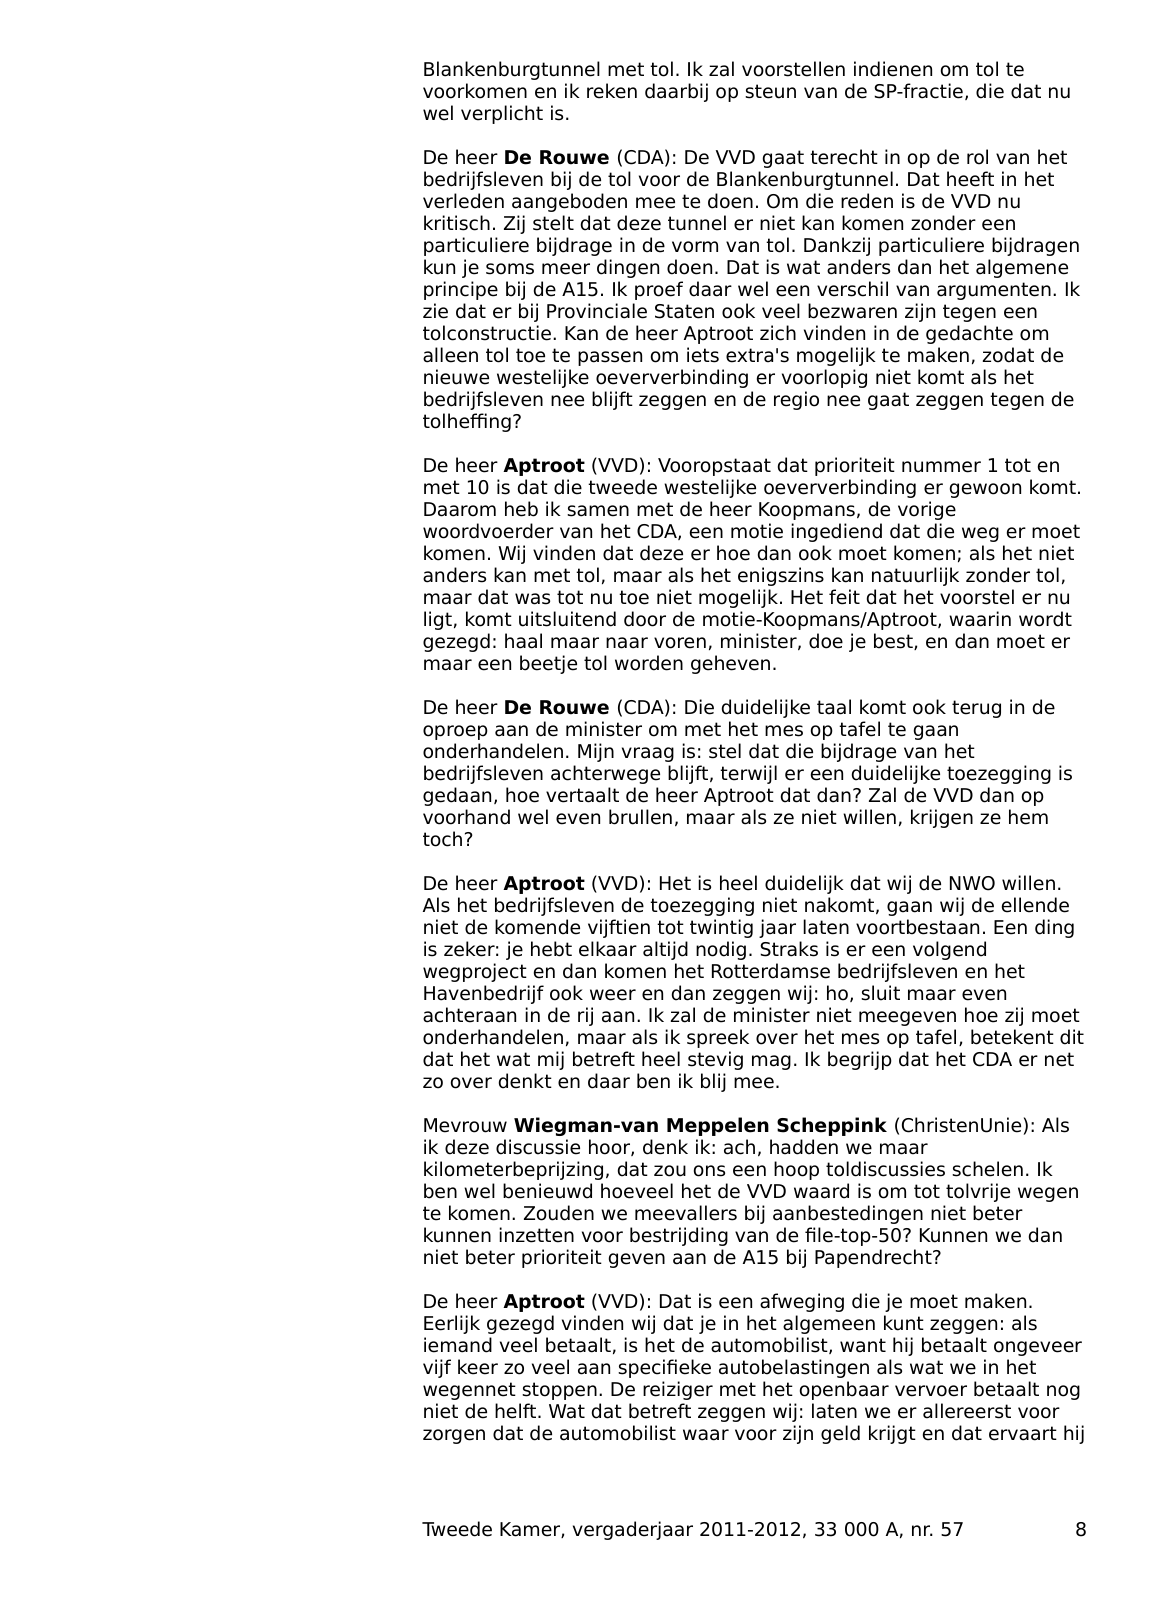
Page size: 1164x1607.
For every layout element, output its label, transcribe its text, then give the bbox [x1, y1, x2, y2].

text Blankenburgtunnel met tol. Ik zal voorstellen indienen om tol te voorkomen en ik reken daarbij op steun van de SP-fractie, die dat nu wel verplicht is. [422, 59, 1087, 125]
text De heer Aptroot (VVD): Vooropstaat dat prioriteit nummer 1 tot en met 10 is dat die tweede westelijke oeververbinding er gewoon komt. Daarom heb ik samen met de heer Koopmans, de vorige woordvoerder van het CDA, een motie ingediend dat die weg er moet komen. Wij vinden dat deze er hoe dan ook moet komen; als het niet anders kan met tol, maar als het enigszins kan natuurlijk zonder tol, maar dat was tot nu toe niet mogelijk. Het feit dat het voorstel er nu ligt, komt uitsluitend door de motie-Koopmans/Aptroot, waarin wordt gezegd: haal maar naar voren, minister, doe je best, en dan moet er maar een beetje tol worden geheven. [422, 455, 1087, 675]
text De heer De Rouwe (CDA): De VVD gaat terecht in op de rol van het bedrijfsleven bij de tol voor de Blankenburgtunnel. Dat heeft in het verleden aangeboden mee te doen. Om die reden is de VVD nu kritisch. Zij stelt dat deze tunnel er niet kan komen zonder een particuliere bijdrage in de vorm van tol. Dankzij particuliere bijdragen kun je soms meer dingen doen. Dat is wat anders dan het algemene principe bij de A15. Ik proef daar wel een verschil van argumenten. Ik zie dat er bij Provinciale Staten ook veel bezwaren zijn tegen een tolconstructie. Kan de heer Aptroot zich vinden in de gedachte om alleen tol toe te passen om iets extra's mogelijk te maken, zodat de nieuwe westelijke oeververbinding er voorlopig niet komt als het bedrijfsleven nee blijft zeggen en de regio nee gaat zeggen tegen de tolheffing? [422, 147, 1087, 433]
text De heer Aptroot (VVD): Dat is een afweging die je moet maken. Eerlijk gezegd vinden wij dat je in het algemeen kunt zeggen: als iemand veel betaalt, is het de automobilist, want hij betaalt ongeveer vijf keer zo veel aan specifieke autobelastingen als wat we in het wegennet stoppen. De reiziger met het openbaar vervoer betaalt nog niet de helft. Wat dat betreft zeggen wij: laten we er allereerst voor zorgen dat de automobilist waar voor zijn geld krijgt en dat ervaart hij [422, 1291, 1087, 1445]
text De heer De Rouwe (CDA): Die duidelijke taal komt ook terug in de oproep aan de minister om met het mes op tafel te gaan onderhandelen. Mijn vraag is: stel dat die bijdrage van het bedrijfsleven achterwege blijft, terwijl er een duidelijke toezegging is gedaan, hoe vertaalt de heer Aptroot dat dan? Zal de VVD dan op voorhand wel even brullen, maar als ze niet willen, krijgen ze hem toch? [422, 697, 1087, 851]
text Mevrouw Wiegman-van Meppelen Scheppink (ChristenUnie): Als ik deze discussie hoor, denk ik: ach, hadden we maar kilometerbeprijzing, dat zou ons een hoop toldiscussies schelen. Ik ben wel benieuwd hoeveel het de VVD waard is om tot tolvrije wegen te komen. Zouden we meevallers bij aanbestedingen niet beter kunnen inzetten voor bestrijding van de file-top-50? Kunnen we dan niet beter prioriteit geven aan de A15 bij Papendrecht? [422, 1115, 1087, 1269]
text De heer Aptroot (VVD): Het is heel duidelijk dat wij de NWO willen. Als het bedrijfsleven de toezegging niet nakomt, gaan wij de ellende niet de komende vijftien tot twintig jaar laten voortbestaan. Een ding is zeker: je hebt elkaar altijd nodig. Straks is er een volgend wegproject en dan komen het Rotterdamse bedrijfsleven en het Havenbedrijf ook weer en dan zeggen wij: ho, sluit maar even achteraan in de rij aan. Ik zal de minister niet meegeven hoe zij moet onderhandelen, maar als ik spreek over het mes op tafel, betekent dit dat het wat mij betreft heel stevig mag. Ik begrijp dat het CDA er net zo over denkt en daar ben ik blij mee. [422, 873, 1087, 1093]
